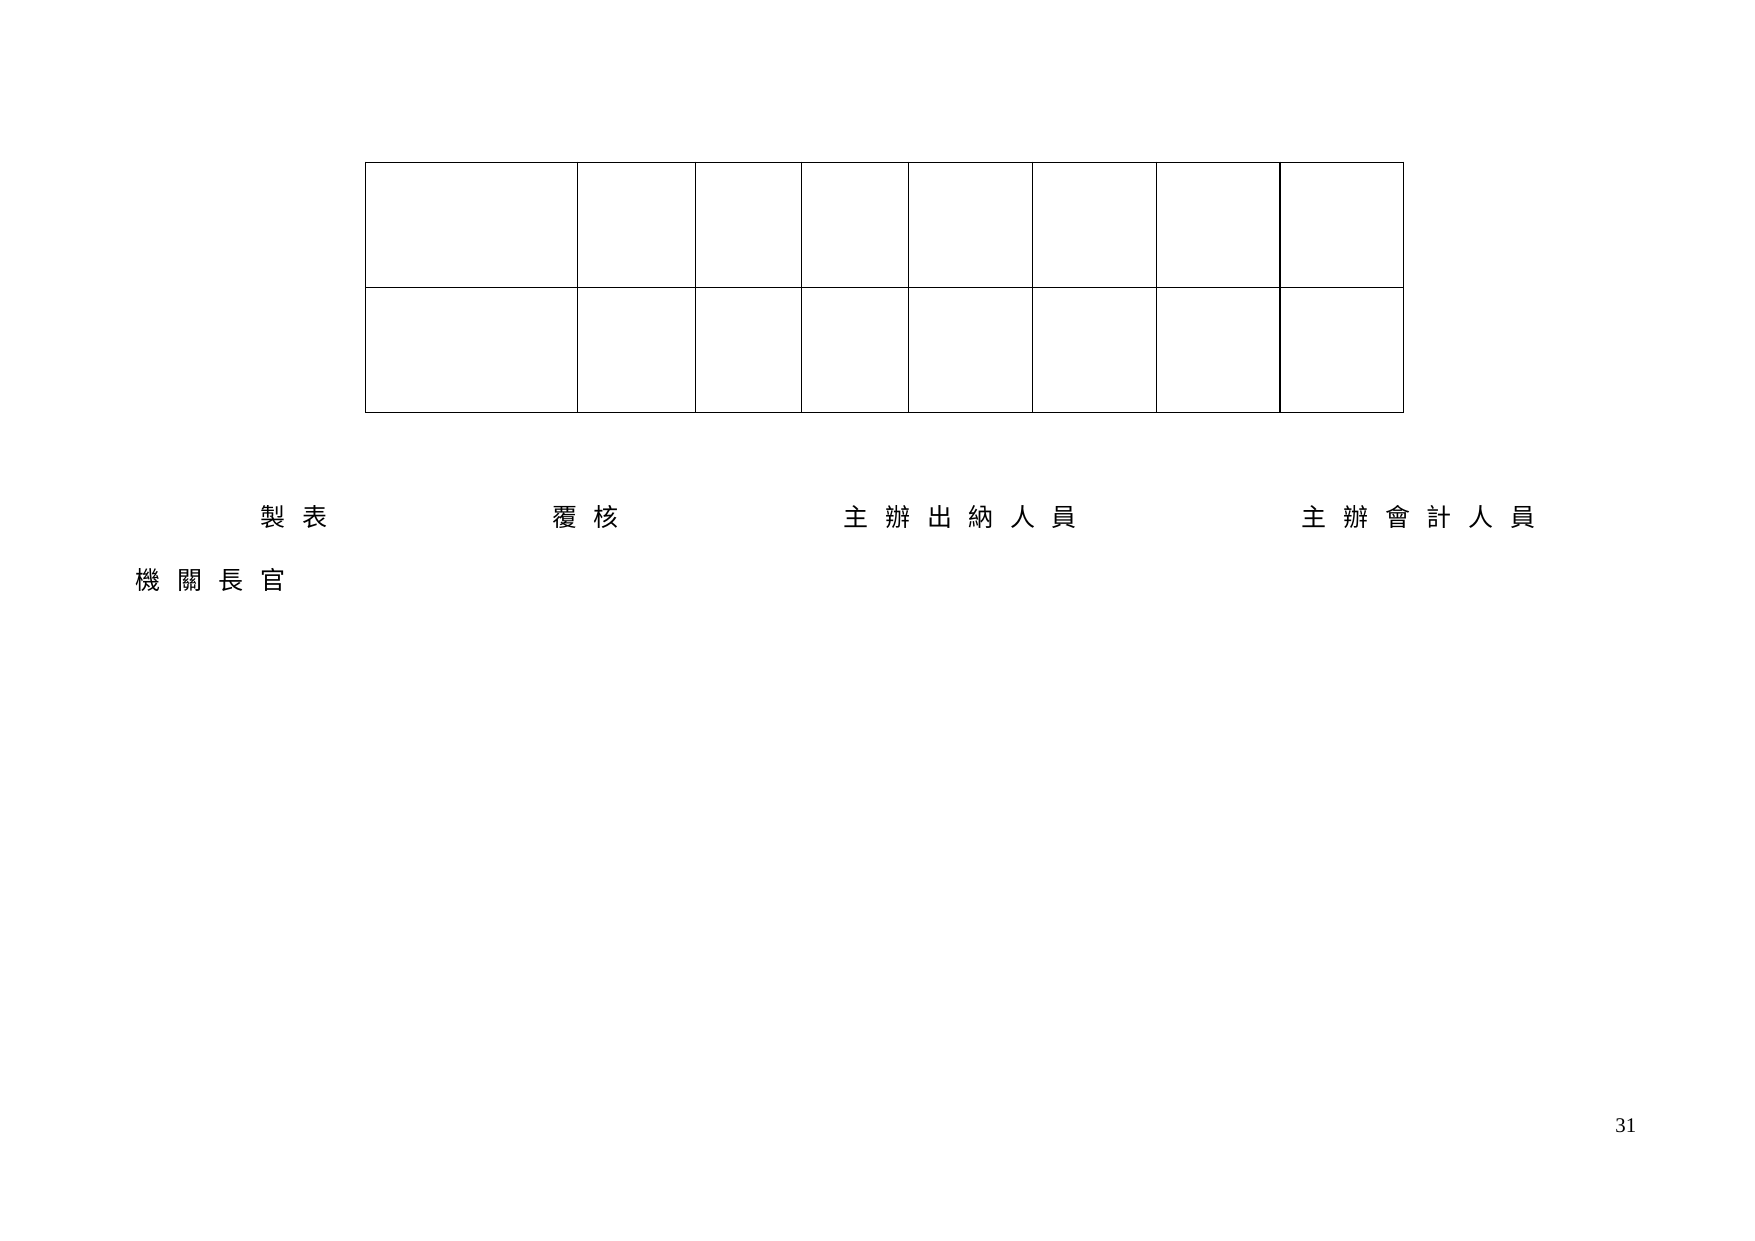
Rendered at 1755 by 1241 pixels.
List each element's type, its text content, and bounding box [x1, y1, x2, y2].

text 製表 覆核 主辦出納人員 主辦會計人員 機關長官 [127, 474, 1627, 599]
table_cell [1157, 288, 1279, 412]
table_cell [802, 163, 908, 287]
table_cell [1033, 163, 1156, 287]
table_cell [696, 288, 801, 412]
table_cell [1157, 163, 1279, 287]
table_cell [1281, 288, 1403, 412]
table_cell [802, 288, 908, 412]
table_cell [578, 288, 695, 412]
table_cell [366, 163, 577, 287]
table_cell [1033, 288, 1156, 412]
table_cell [909, 163, 1032, 287]
table_cell [1281, 163, 1403, 287]
table_cell [909, 288, 1032, 412]
table_cell [578, 163, 695, 287]
table_cell [696, 163, 801, 287]
table_cell [366, 288, 577, 412]
